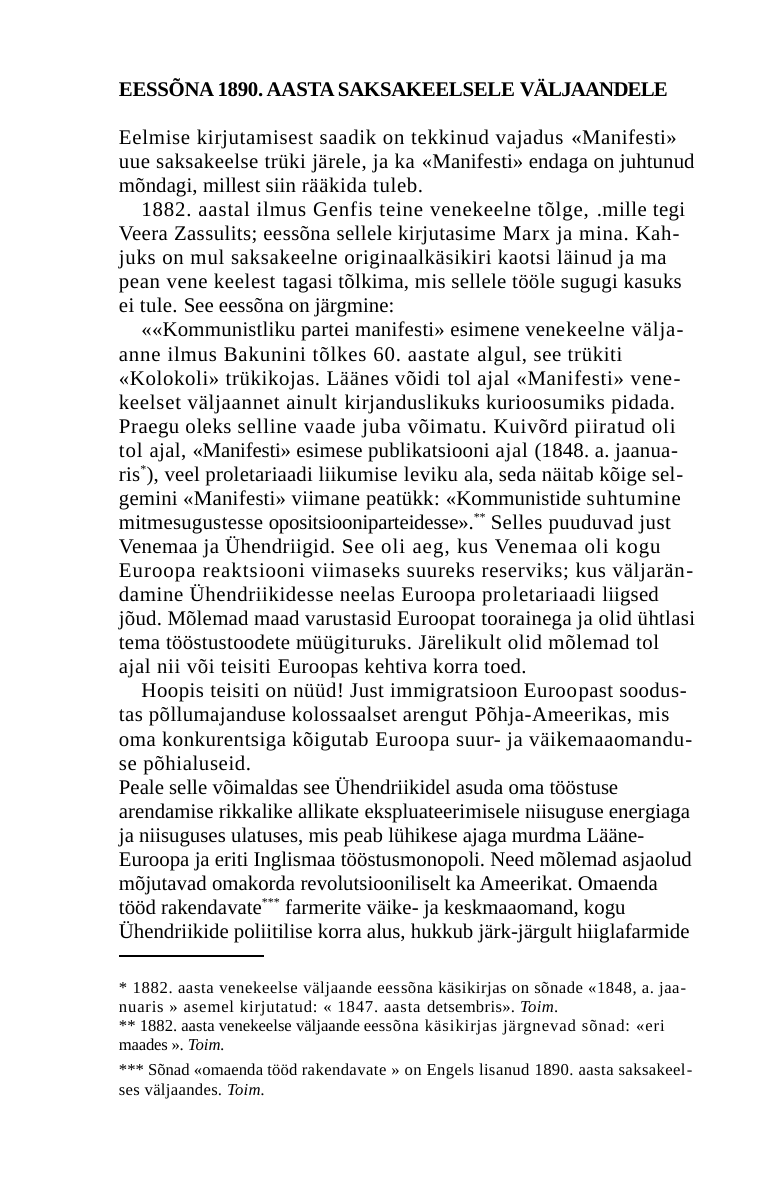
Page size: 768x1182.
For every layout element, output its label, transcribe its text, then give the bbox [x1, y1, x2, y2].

text Eelmise kirjutamisest saadik on tekkinud vajadus «Manifesti» uue saksakeelse trüki järele, ja ka «Manifesti» endaga on juhtunud mõndagi, millest siin rääkida tuleb. [119, 125, 697, 197]
text 1882. aasta venekeelse väljaande ees­sõna käsikirjas on sõnade «1848, a. jaa­nuaris » asemel kirjutatud: « 1847. aasta detsembris». Toim. [119, 977, 697, 1016]
text Hoopis teisiti on nüüd! Just immigratsioon Euroo­past soodus­tas põllumajanduse kolossaalset arengut Põhja-Ameerikas, mis oma konkurentsiga kõigutab Euroopa suur- ja väikemaaomandu­se põhialuseid. [119, 678, 697, 774]
text Sõnad «omaenda tööd rakendavate » on Engels lisanud 1890. aasta saksakeel­ses väljaandes. Toim. [119, 1060, 697, 1098]
text 1882. aasta venekeelse väljaande ees­sõna käsikirjas järgnevad sõnad: «eri maades ». Toim. [119, 1016, 697, 1054]
text ««Kommunistliku partei manifesti» esimene vene­keelne välja­anne ilmus Bakunini tõlkes 60. aastate algul, see trükiti «Kolokoli» trükikojas. Läänes võidi tol ajal «Manifesti» vene­keelset väljaannet ainult kirjanduslikuks kurioosumiks pidada. Praegu oleks selline vaade juba võimatu. Kuivõrd piiratud oli tol ajal, «Manifesti» esimese publikatsiooni ajal (1848. a. jaanua­ris), veel proletariaadi liikumise leviku ala, seda näitab kõige sel­gemini «Mani­festi» viimane peatükk: «Kommunistide suhtu­mine mitmesugus­tesse opositsiooniparteidesse». Selles puuduvad just Venemaa ja Ühendriigid. See oli aeg, kus Venemaa oli kogu Euroopa reaktsiooni viimaseks suureks reserviks; kus väljarän­damine Ühendriikidesse neelas Euroopa pro­letariaadi liigsed jõud. Mõlemad maad varustasid Eu­roopat toorainega ja olid ühtlasi tema tööstustoodete müügi­turuks. Järelikult olid mõlemad tol ajal nii või teisiti Euroopas kehtiva korra toed. [119, 317, 697, 678]
text EESSÕNA 1890. AASTA SAKSAKEELSELE VÄLJAANDELE [119, 77, 697, 101]
text 1882. aastal ilmus Genfis teine venekeelne tõlge, .mille tegi Veera Zassulits; eessõna sellele kirjutasime Marx ja mina. Kah­juks on mul saksakeelne origi­naalkäsikiri kaotsi läinud ja ma pean vene keelest tagasi tõlkima, mis sellele tööle sugugi kasuks ei tule. See eessõna on järgmine: [119, 197, 697, 317]
text Peale selle võimaldas see Ühendriikidel asuda oma töös­tuse arendamise rikkalike allikate ekspluateeri­misele nii­suguse ener­giaga ja niisuguses ulatuses, mis peab lühikese ajaga murdma Lääne-Euroopa ja eriti Inglismaa tööstus­monopoli. Need mõle­mad asja­olud mõjutavad omakorda revolutsiooniliselt ka Ameerikat. Omaenda tööd rakenda­vate farmerite väike- ja keskmaaomand, kogu Ühendriikide polii­tilise korra alus, hukkub järk-järgult hiig­lafarmide [119, 774, 697, 943]
